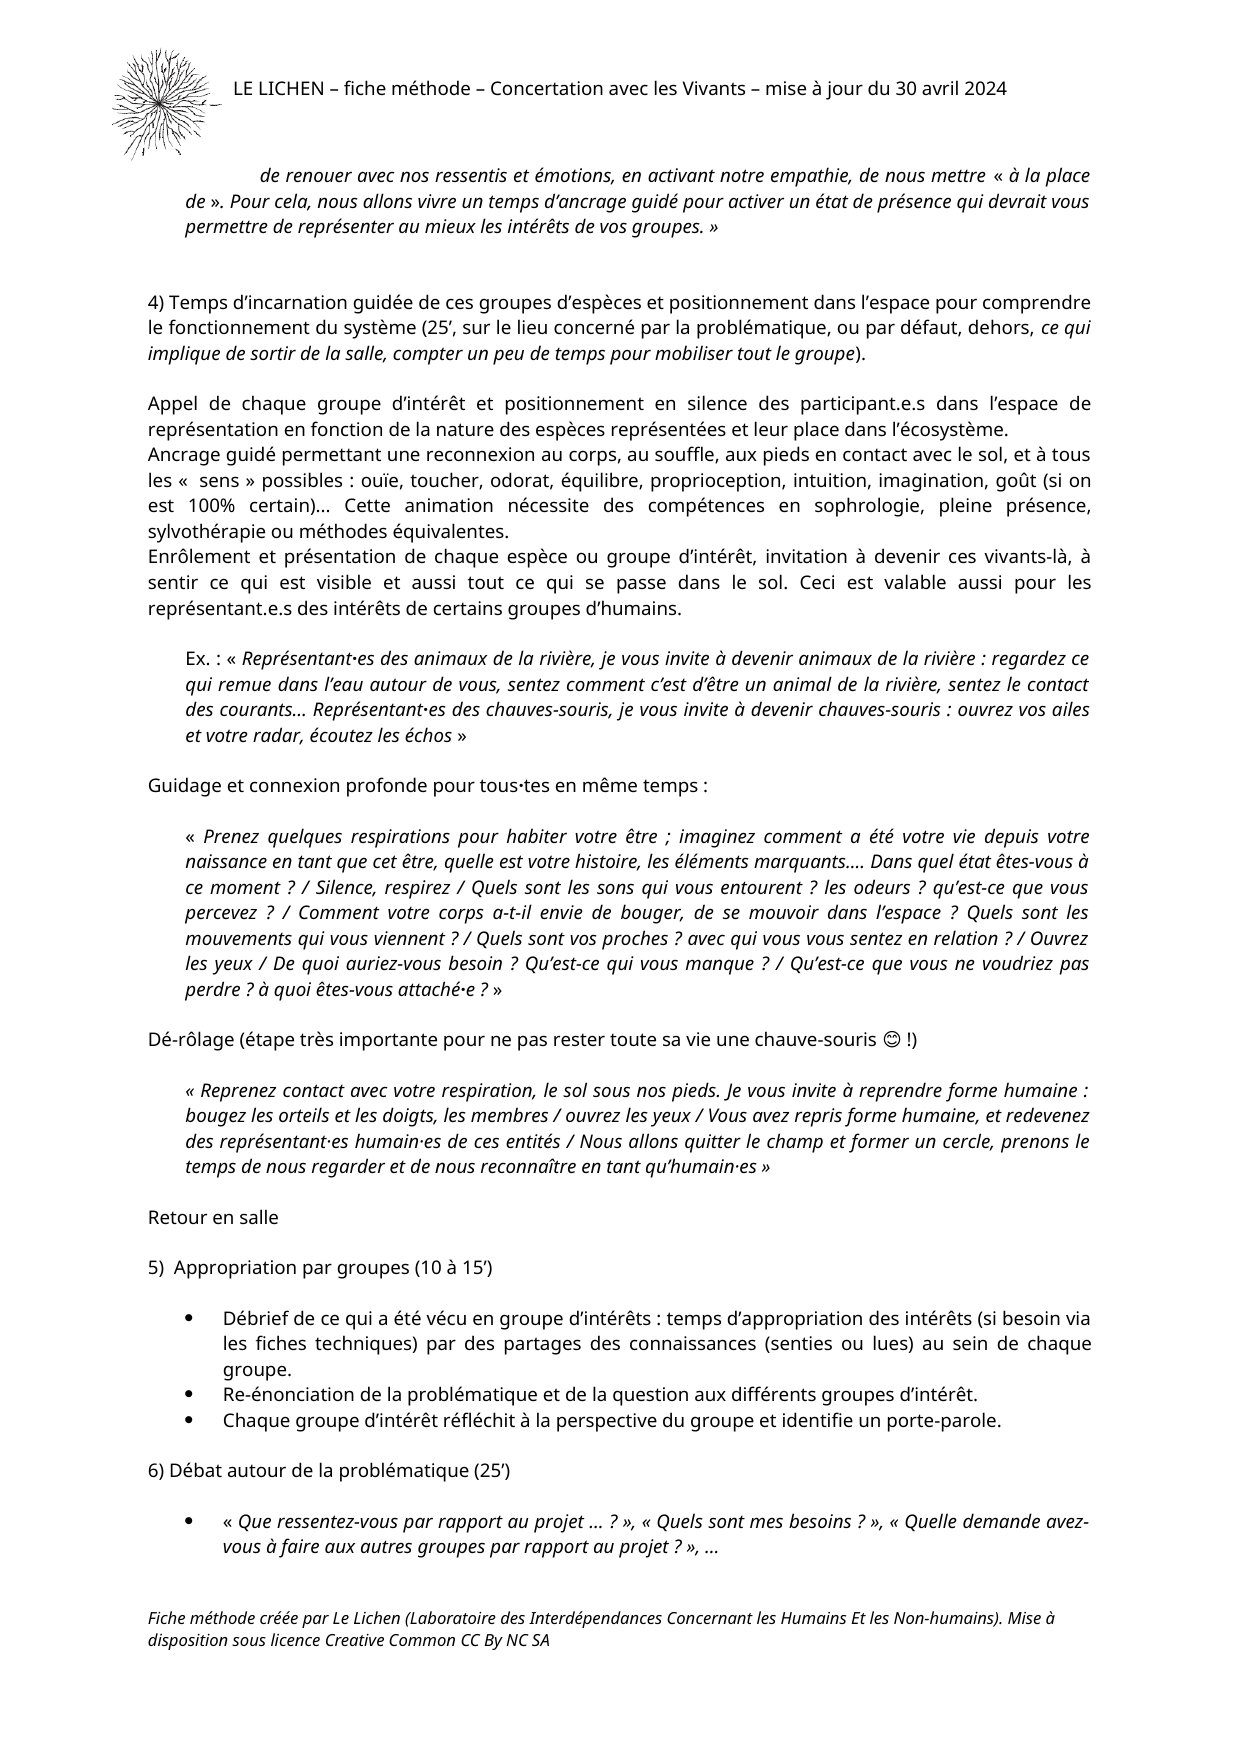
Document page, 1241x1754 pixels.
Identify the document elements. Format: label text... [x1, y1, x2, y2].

list « Que ressentez-vous par rapport au projet … ? », « Quels sont mes besoins ? », « Quelle demande avez-vous à faire aux autres groupes par rapport au projet ? », … [185, 1508, 1093, 1559]
text 5) Appropriation par groupes (10 à 15’) [148, 1255, 1093, 1280]
text 6) Débat autour de la problématique (25’) [148, 1458, 1093, 1483]
text Enrôlement et présentation de chaque espèce ou groupe d’intérêt, invitation à devenir ces vivants-là, à sentir ce qui est visible et aussi tout ce qui se passe dans le sol. Ceci est valable aussi pour les représentant.e.s des intérêts de certains groupes d’humains. [148, 544, 1093, 620]
text Dé-rôlage (étape très importante pour ne pas rester toute sa vie une chauve-souris 😊 !) [148, 1027, 1093, 1052]
text Appel de chaque groupe d’intérêt et positionnement en silence des participant.e.s dans l’espace de représentation en fonction de la nature des espèces représentées et leur place dans l’écosystème. [148, 391, 1093, 442]
text 4) Temps d’incarnation guidée de ces groupes d’espèces et positionnement dans l’espace pour comprendre le fonctionnement du système (25’, sur le lieu concerné par la problématique, ou par défaut, dehors, ce qui implique de sortir de la salle, compter un peu de temps pour mobiliser tout le groupe). [148, 289, 1093, 366]
text Retour en salle [148, 1204, 1093, 1230]
text « Reprenez contact avec votre respiration, le sol sous nos pieds. Je vous invite à reprendre forme humaine : bougez les orteils et les doigts, les membres / ouvrez les yeux / Vous avez repris forme humaine, et redevenez des représentant·es humain·es de ces entités / Nous allons quitter le champ et former un cercle, prenons le temps de nous regarder et de nous reconnaître en tant qu’humain·es » [185, 1077, 1093, 1179]
text Guidage et connexion profonde pour tous·tes en même temps : [148, 772, 1093, 798]
text Ancrage guidé permettant une reconnexion au corps, au souffle, aux pieds en contact avec le sol, et à tous les « sens » possibles : ouïe, toucher, odorat, équilibre, proprioception, intuition, imagination, goût (si on est 100% certain)... Cette animation nécessite des compétences en sophrologie, pleine présence, sylvothérapie ou méthodes équivalentes. [148, 442, 1093, 544]
list Débrief de ce qui a été vécu en groupe d’intérêts : temps d’appropriation des intérêts (si besoin via les fiches techniques) par des partages des connaissances (senties ou lues) au sein de chaque groupe. [185, 1305, 1093, 1382]
list Chaque groupe d’intérêt réfléchit à la perspective du groupe et identifie un porte-parole. [185, 1407, 1093, 1433]
text Ex. : « Représentant·es des animaux de la rivière, je vous invite à devenir animaux de la rivière : regardez ce qui remue dans l’eau autour de vous, sentez comment c’est d’être un animal de la rivière, sentez le contact des courants… Représentant·es des chauves-souris, je vous invite à devenir chauves-souris : ouvrez vos ailes et votre radar, écoutez les échos » [185, 645, 1093, 747]
text de renouer avec nos ressentis et émotions, en activant notre empathie, de nous mettre « à la place de ». Pour cela, nous allons vivre un temps d’ancrage guidé pour activer un état de présence qui devrait vous permettre de représenter au mieux les intérêts de vos groupes. » [185, 162, 1093, 239]
text « Prenez quelques respirations pour habiter votre être ; imaginez comment a été votre vie depuis votre naissance en tant que cet être, quelle est votre histoire, les éléments marquants.... Dans quel état êtes-vous à ce moment ? / Silence, respirez / Quels sont les sons qui vous entourent ? les odeurs ? qu’est-ce que vous percevez ? / Comment votre corps a-t-il envie de bouger, de se mouvoir dans l’espace ? Quels sont les mouvements qui vous viennent ? / Quels sont vos proches ? avec qui vous vous sentez en relation ? / Ouvrez les yeux / De quoi auriez-vous besoin ? Qu’est-ce qui vous manque ? / Qu’est-ce que vous ne voudriez pas perdre ? à quoi êtes-vous attaché·e ? » [185, 823, 1093, 1002]
list Re-énonciation de la problématique et de la question aux différents groupes d’intérêt. [185, 1382, 1093, 1407]
